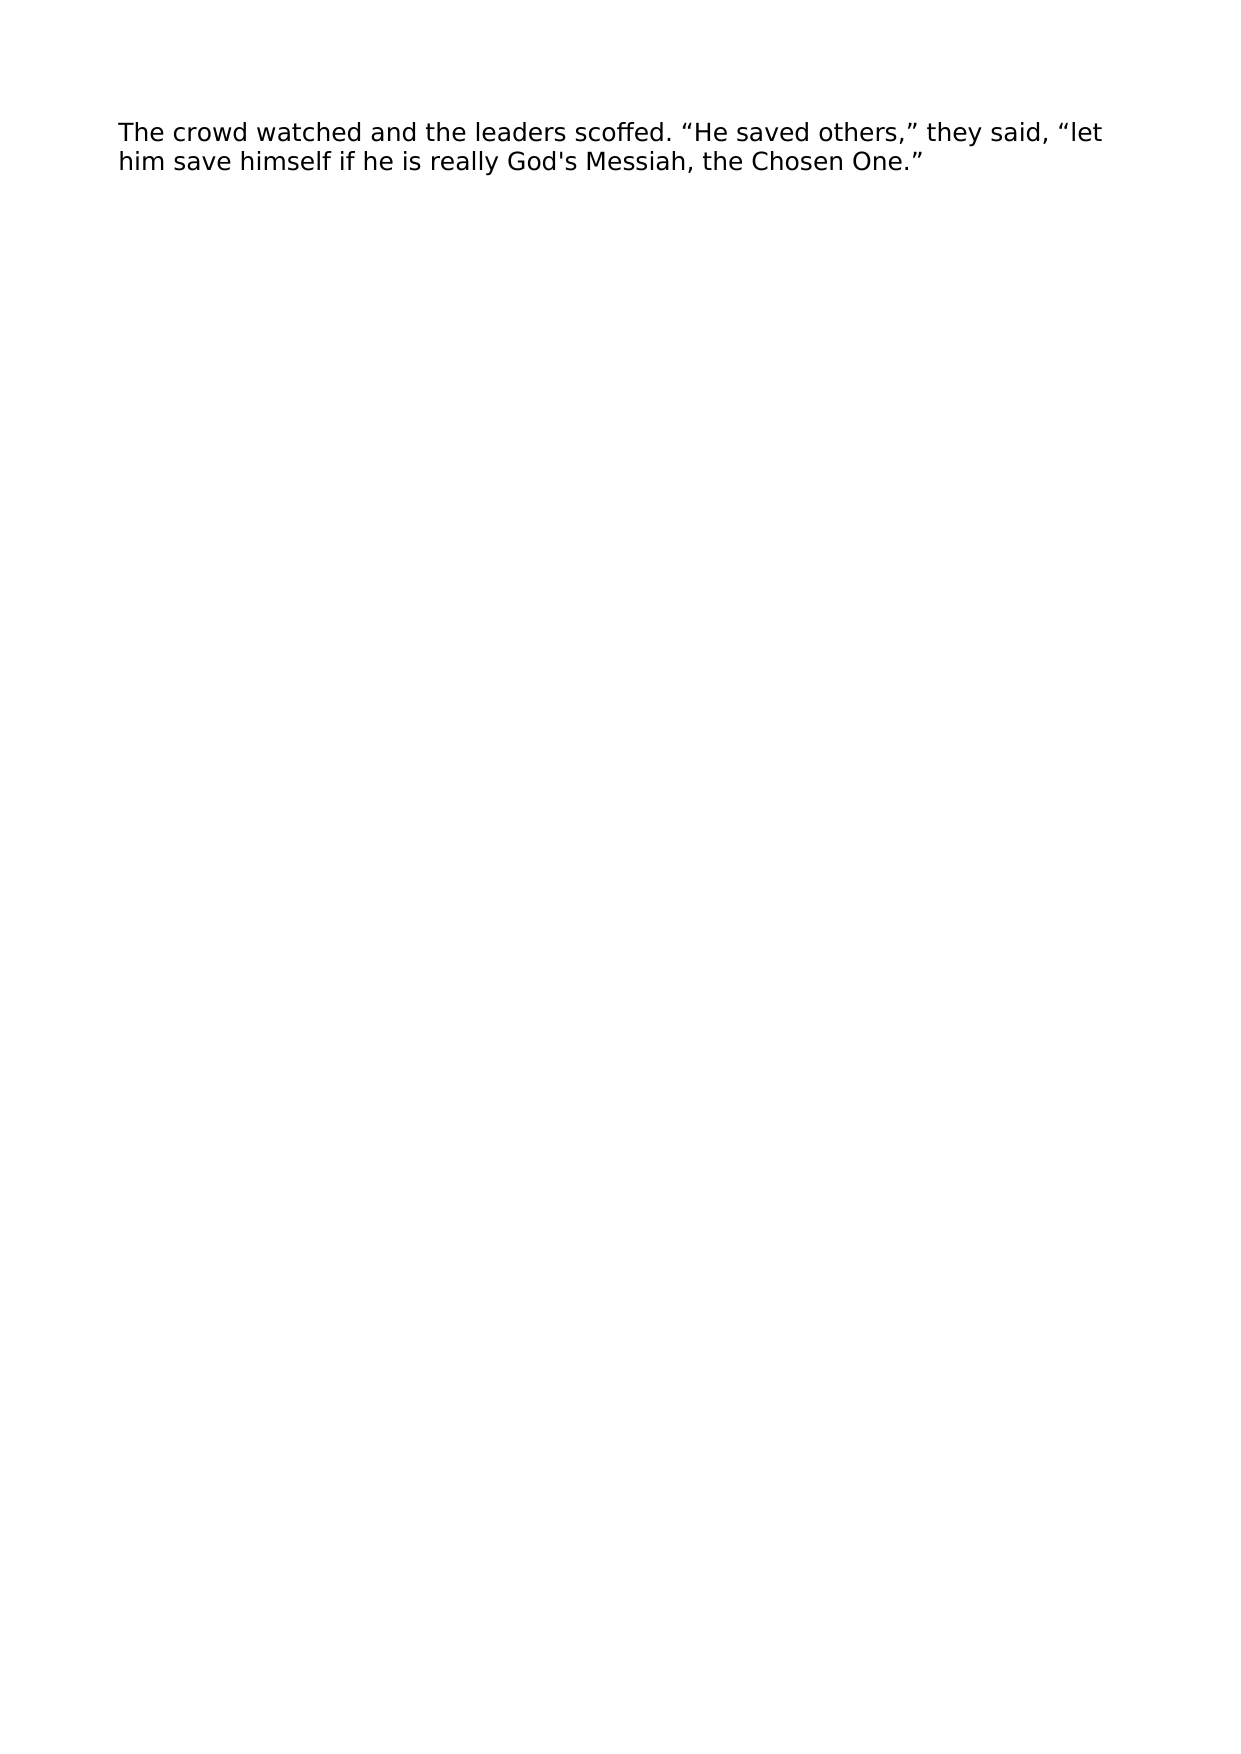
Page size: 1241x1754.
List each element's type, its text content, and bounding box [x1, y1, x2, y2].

text The crowd watched and the leaders scoffed. “He saved others,” they said, “let him save himself if he is really God's Messiah, the Chosen One.” [118, 118, 1122, 176]
